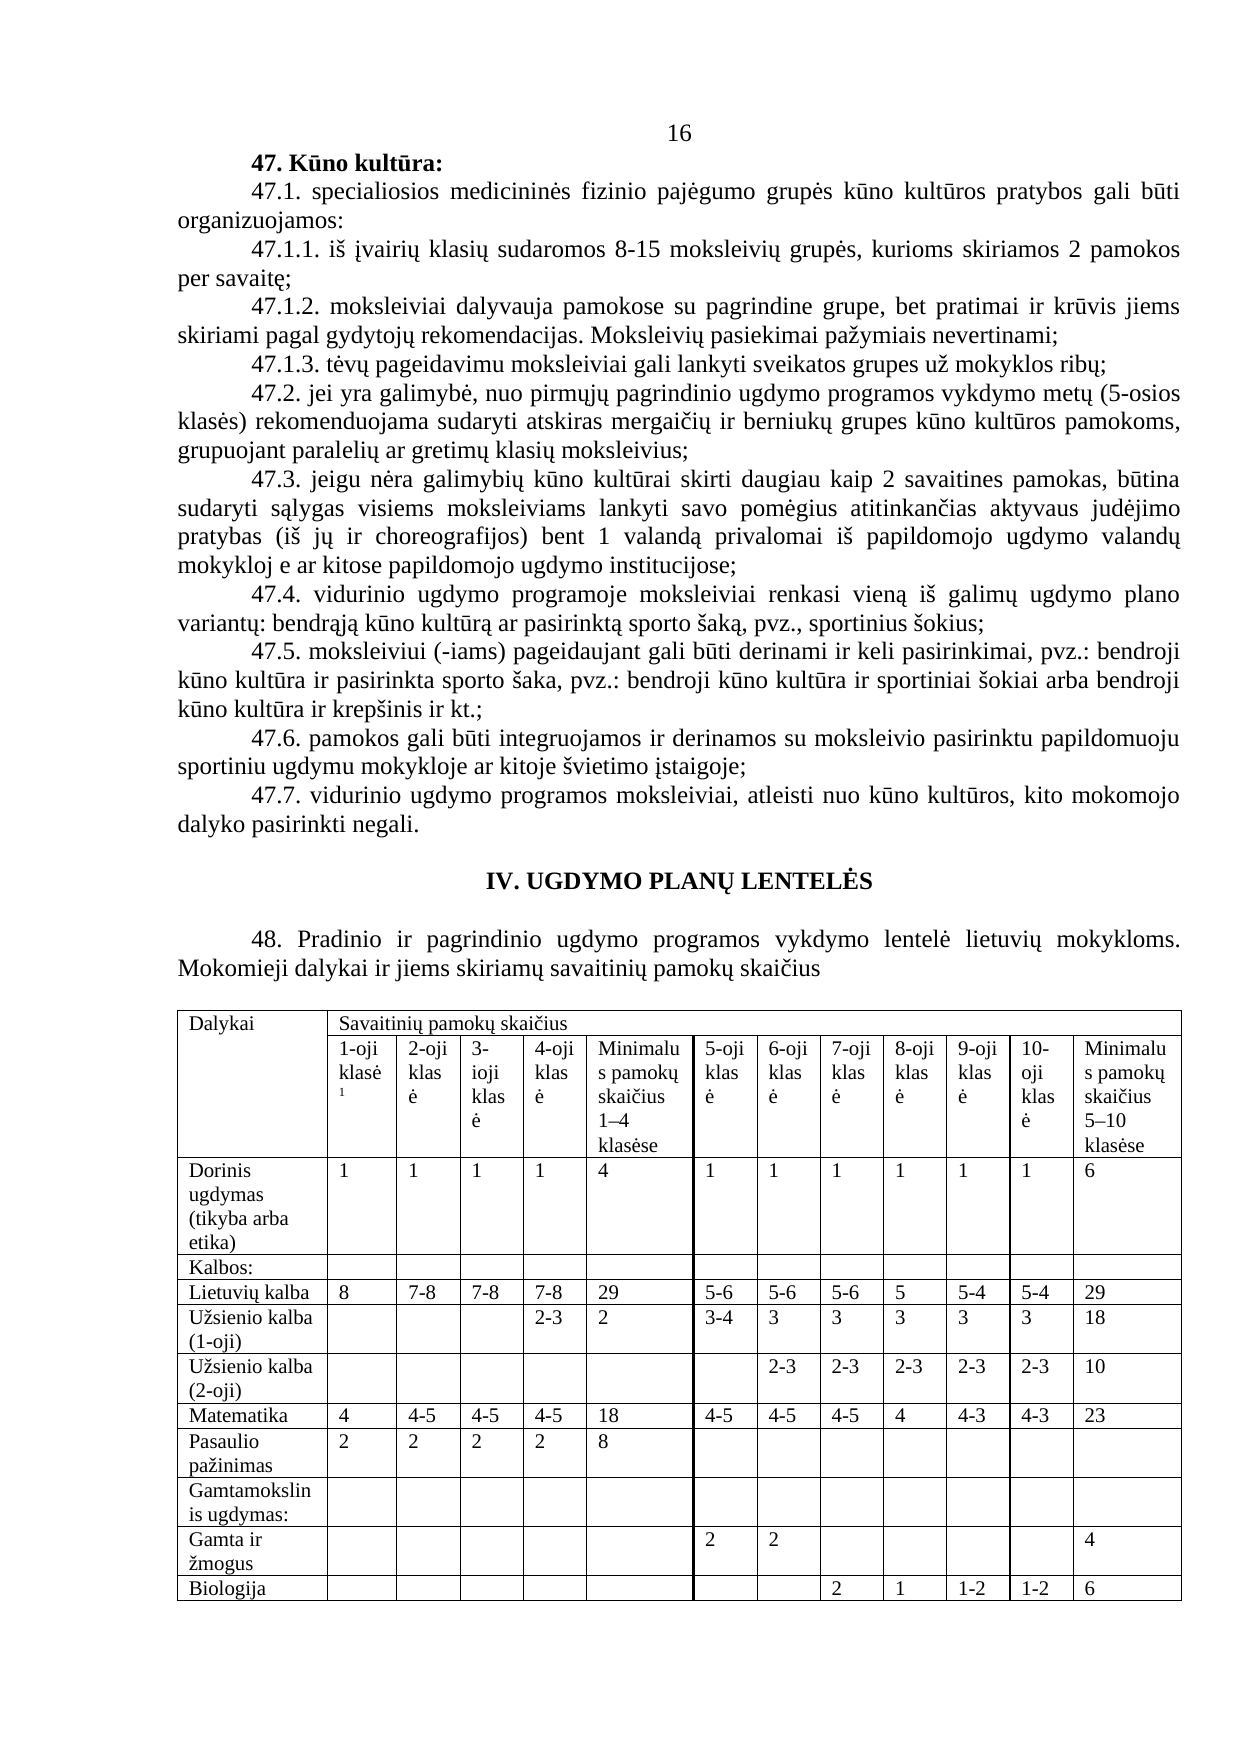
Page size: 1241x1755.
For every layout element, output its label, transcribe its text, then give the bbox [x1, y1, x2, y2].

table_cell [821, 1478, 883, 1526]
table_cell 18 [1074, 1305, 1181, 1353]
table_cell [397, 1478, 460, 1526]
table_cell 2-3 [947, 1354, 1009, 1402]
table_cell [461, 1527, 523, 1575]
table_cell 5-4 [947, 1280, 1009, 1304]
table_cell [461, 1576, 523, 1600]
table_cell 29 [587, 1280, 692, 1304]
table_cell [884, 1255, 946, 1279]
table_cell 6 [1074, 1576, 1181, 1600]
table_cell 2 [758, 1527, 820, 1575]
table_cell 6-oji klasė [758, 1036, 820, 1157]
table_cell 4-5 [821, 1404, 883, 1427]
table_cell [587, 1576, 692, 1600]
table_cell 1 [821, 1158, 883, 1254]
table_cell [587, 1255, 692, 1279]
table_cell [587, 1354, 692, 1402]
table_cell [1011, 1255, 1073, 1279]
table_cell Dorinis ugdymas (tikyba arba etika) [178, 1158, 327, 1254]
table_header Savaitinių pamokų skaičius [328, 1011, 1181, 1035]
table_cell [524, 1527, 586, 1575]
table_cell [587, 1527, 692, 1575]
table_cell 5-oji klasė [695, 1036, 757, 1157]
table_cell 1 [884, 1158, 946, 1254]
table_cell [1074, 1255, 1181, 1279]
table_cell 8 [328, 1280, 396, 1304]
table_cell 4 [884, 1404, 946, 1427]
table_cell [328, 1305, 396, 1353]
text 47.2. jei yra galimybė, nuo pirmųjų pagrindinio ugdymo programos vykdymo metų (5-osios klasės) rekomenduojama sudaryti atskiras mergaičių ir berniukų grupes kūno kultūros pamokoms, grupuojant paralelių ar gretimų klasių moksleivius; [177, 378, 1181, 464]
table_cell 5-6 [821, 1280, 883, 1304]
table_cell [884, 1527, 946, 1575]
table_cell [328, 1354, 396, 1402]
table_cell 2 [328, 1429, 396, 1477]
text 47. Kūno kultūra: [177, 148, 1181, 176]
table_cell [947, 1429, 1009, 1477]
table_cell 7-oji klasė [821, 1036, 883, 1157]
table_cell [821, 1429, 883, 1477]
table_cell 2-3 [821, 1354, 883, 1402]
table_cell [758, 1429, 820, 1477]
table_cell [461, 1478, 523, 1526]
table_cell 7-8 [397, 1280, 460, 1304]
table_cell [397, 1305, 460, 1353]
text 47.3. jeigu nėra galimybių kūno kultūrai skirti daugiau kaip 2 savaitines pamokas, būtina sudaryti sąlygas visiems moksleiviams lankyti savo pomėgius atitinkančias aktyvaus judėjimo pratybas (iš jų ir choreografijos) bent 1 valandą privalomai iš papildomojo ugdymo valandų mokykloj e ar kitose papildomojo ugdymo institucijose; [177, 464, 1181, 579]
table_cell 3 [821, 1305, 883, 1353]
table_cell 4-3 [947, 1404, 1009, 1427]
table_cell [758, 1255, 820, 1279]
table_cell 4-5 [758, 1404, 820, 1427]
text IV. UGDYMO PLANŲ LENTELĖS [177, 866, 1181, 895]
table_cell [397, 1354, 460, 1402]
table_cell [328, 1527, 396, 1575]
table_cell 29 [1074, 1280, 1181, 1304]
table_cell 1 [461, 1158, 523, 1254]
text 47.1. specialiosios medicininės fizinio pajėgumo grupės kūno kultūros pratybos gali būti organizuojamos: [177, 176, 1181, 234]
table_cell [947, 1478, 1009, 1526]
table_cell [1011, 1478, 1073, 1526]
table_cell 2 [587, 1305, 692, 1353]
table_cell 5-6 [695, 1280, 757, 1304]
table_cell 2-3 [1011, 1354, 1073, 1402]
table_cell 8-oji klasė [884, 1036, 946, 1157]
table_cell Matematika [178, 1404, 327, 1427]
table_cell 4 [1074, 1527, 1181, 1575]
table_cell 3 [758, 1305, 820, 1353]
table_cell [328, 1576, 396, 1600]
table_cell [524, 1576, 586, 1600]
table_cell [587, 1478, 692, 1526]
table_cell 5 [884, 1280, 946, 1304]
table_cell 4-oji klasė [524, 1036, 586, 1157]
table_cell [524, 1478, 586, 1526]
table_cell [328, 1478, 396, 1526]
table_cell 7-8 [524, 1280, 586, 1304]
table_cell [461, 1354, 523, 1402]
table_cell 2 [695, 1527, 757, 1575]
table_cell 3 [884, 1305, 946, 1353]
text 48. Pradinio ir pagrindinio ugdymo programos vykdymo lentelė lietuvių mokykloms. Mokomieji dalykai ir jiems skiriamų savaitinių pamokų skaičius [177, 924, 1181, 981]
table_cell Užsienio kalba (1-oji) [178, 1305, 327, 1353]
table_cell 1 [328, 1158, 396, 1254]
table_cell [1011, 1527, 1073, 1575]
table_cell 3 [947, 1305, 1009, 1353]
table_cell 2 [524, 1429, 586, 1477]
table_cell [1074, 1478, 1181, 1526]
table_cell [1011, 1429, 1073, 1477]
table_cell 1-2 [947, 1576, 1009, 1600]
table_cell 23 [1074, 1404, 1181, 1427]
table_cell [947, 1527, 1009, 1575]
text 47.6. pamokos gali būti integruojamos ir derinamos su moksleivio pasirinktu papildomuoju sportiniu ugdymu mokykloje ar kitoje švietimo įstaigoje; [177, 723, 1181, 780]
table_cell 2-oji klasė [397, 1036, 460, 1157]
table_cell 1 [695, 1158, 757, 1254]
table_cell 10-oji klasė [1011, 1036, 1073, 1157]
text 47.1.1. iš įvairių klasių sudaromos 8-15 moksleivių grupės, kurioms skiriamos 2 pamokos per savaitę; [177, 234, 1181, 291]
table_cell 3 [1011, 1305, 1073, 1353]
table_cell [884, 1429, 946, 1477]
table_cell Gamta ir žmogus [178, 1527, 327, 1575]
table_cell 1-2 [1011, 1576, 1073, 1600]
text 47.1.2. moksleiviai dalyvauja pamokose su pagrindine grupe, bet pratimai ir krūvis jiems skiriami pagal gydytojų rekomendacijas. Moksleivių pasiekimai pažymiais nevertinami; [177, 291, 1181, 349]
table_cell 4 [587, 1158, 692, 1254]
table_cell [397, 1527, 460, 1575]
table_cell 3-ioji klasė [461, 1036, 523, 1157]
table_cell 5-4 [1011, 1280, 1073, 1304]
table_cell 18 [587, 1404, 692, 1427]
table_cell 3-4 [695, 1305, 757, 1353]
table_cell [695, 1478, 757, 1526]
table_cell [884, 1478, 946, 1526]
table_cell Minimalus pamokų skaičius 5–10 klasėse [1074, 1036, 1181, 1157]
table_cell Užsienio kalba (2-oji) [178, 1354, 327, 1402]
table_cell 2 [821, 1576, 883, 1600]
table_cell Minimalus pamokų skaičius 1–4 klasėse [587, 1036, 692, 1157]
table_cell 4-5 [695, 1404, 757, 1427]
table_cell 1 [758, 1158, 820, 1254]
text 47.7. vidurinio ugdymo programos moksleiviai, atleisti nuo kūno kultūros, kito mokomojo dalyko pasirinkti negali. [177, 780, 1181, 838]
table_cell [328, 1255, 396, 1279]
table_cell Biologija [178, 1576, 327, 1600]
table_cell Pasaulio pažinimas [178, 1429, 327, 1477]
table_cell 1 [1011, 1158, 1073, 1254]
table_cell 1 [884, 1576, 946, 1600]
table_cell 4 [328, 1404, 396, 1427]
table_cell 1 [947, 1158, 1009, 1254]
table_cell [695, 1354, 757, 1402]
table_cell 4-3 [1011, 1404, 1073, 1427]
table_cell 2-3 [524, 1305, 586, 1353]
table_cell [821, 1527, 883, 1575]
text 47.5. moksleiviui (-iams) pageidaujant gali būti derinami ir keli pasirinkimai, pvz.: bendroji kūno kultūra ir pasirinkta sporto šaka, pvz.: bendroji kūno kultūra ir sportiniai šokiai arba bendroji kūno kultūra ir krepšinis ir kt.; [177, 636, 1181, 723]
table_cell 8 [587, 1429, 692, 1477]
table_header Dalykai [178, 1011, 327, 1157]
table_cell 1 [524, 1158, 586, 1254]
table_cell [461, 1305, 523, 1353]
table_cell 9-oji klasė [947, 1036, 1009, 1157]
table_cell [1074, 1429, 1181, 1477]
text 47.1.3. tėvų pageidavimu moksleiviai gali lankyti sveikatos grupes už mokyklos ribų; [177, 349, 1181, 378]
table_cell [821, 1255, 883, 1279]
table_cell Kalbos: [178, 1255, 327, 1279]
table_cell [947, 1255, 1009, 1279]
table_cell 2 [461, 1429, 523, 1477]
table_cell [397, 1576, 460, 1600]
table_cell 1 [397, 1158, 460, 1254]
table_cell Gamtamokslinis ugdymas: [178, 1478, 327, 1526]
table_cell 4-5 [397, 1404, 460, 1427]
table_cell 2 [397, 1429, 460, 1477]
table_cell 1-oji klasė1 [328, 1036, 396, 1157]
table_cell [397, 1255, 460, 1279]
table_cell [461, 1255, 523, 1279]
table_cell 4-5 [524, 1404, 586, 1427]
table_cell [758, 1478, 820, 1526]
table_cell 6 [1074, 1158, 1181, 1254]
table_cell [695, 1576, 757, 1600]
table_cell [524, 1354, 586, 1402]
table_cell 7-8 [461, 1280, 523, 1304]
table_cell 4-5 [461, 1404, 523, 1427]
table_cell 2-3 [758, 1354, 820, 1402]
table_cell [524, 1255, 586, 1279]
table_cell Lietuvių kalba [178, 1280, 327, 1304]
table_cell 10 [1074, 1354, 1181, 1402]
table_cell [758, 1576, 820, 1600]
table_cell 2-3 [884, 1354, 946, 1402]
table_cell [695, 1429, 757, 1477]
text 47.4. vidurinio ugdymo programoje moksleiviai renkasi vieną iš galimų ugdymo plano variantų: bendrąją kūno kultūrą ar pasirinktą sporto šaką, pvz., sportinius šokius; [177, 579, 1181, 636]
table_cell 5-6 [758, 1280, 820, 1304]
table_cell [695, 1255, 757, 1279]
